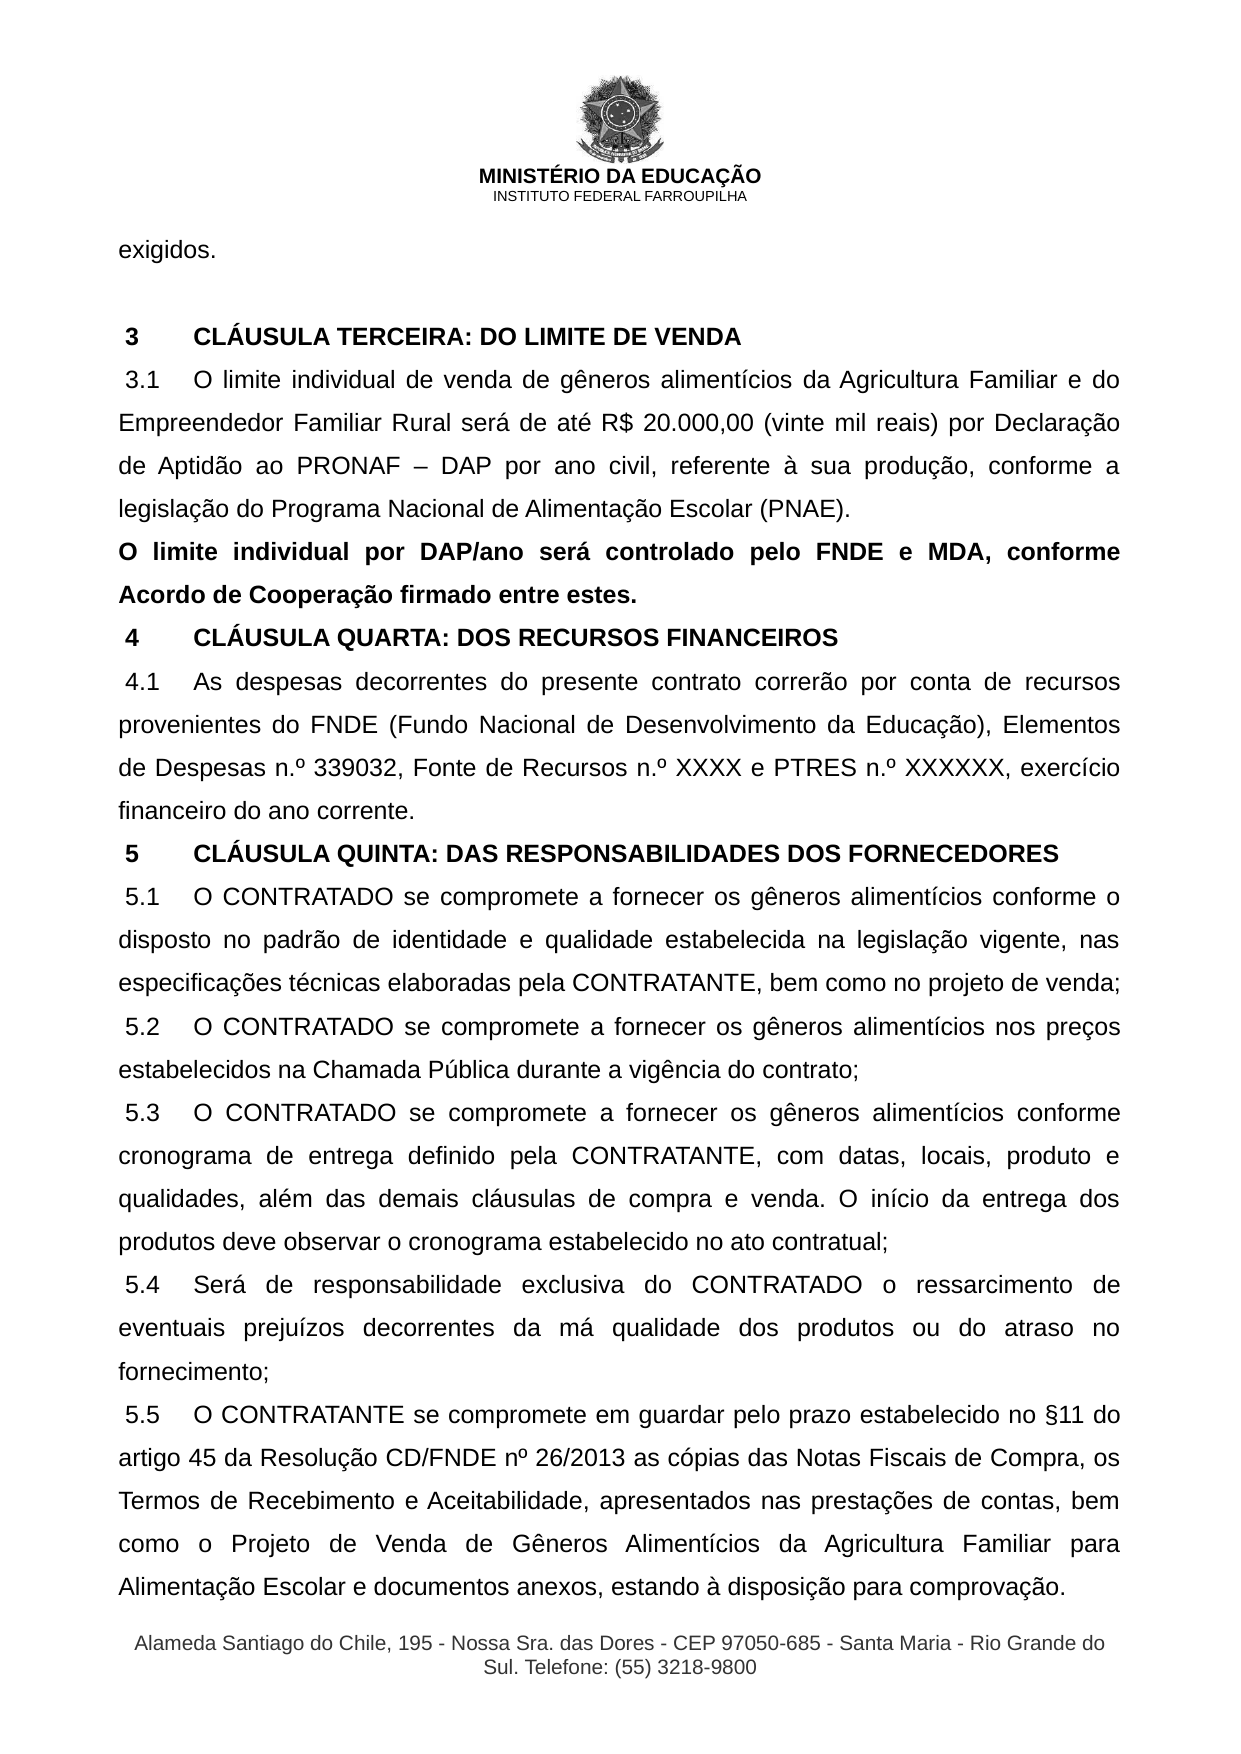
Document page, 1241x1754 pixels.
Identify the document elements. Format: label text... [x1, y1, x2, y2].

list O CONTRATANTE se compromete em guardar pelo prazo estabelecido no §11 do artigo 45 da Resolução CD/FNDE nº 26/2013 as cópias das Notas Fiscais de Compra, os Termos de Recebimento e Aceitabilidade, apresentados nas prestações de contas, bem como o Projeto de Venda de Gêneros Alimentícios da Agricultura Familiar para Alimentação Escolar e documentos anexos, estando à disposição para comprovação. [118, 1400, 1122, 1601]
list CLÁUSULA QUARTA: DOS RECURSOS FINANCEIROS [118, 623, 1122, 652]
list O limite individual de venda de gêneros alimentícios da Agricultura Familiar e do Empreendedor Familiar Rural será de até R$ 20.000,00 (vinte mil reais) por Declaração de Aptidão ao PRONAF – DAP por ano civil, referente à sua produção, conforme a legislação do Programa Nacional de Alimentação Escolar (PNAE). [118, 365, 1122, 523]
list O CONTRATADO se compromete a fornecer os gêneros alimentícios conforme o disposto no padrão de identidade e qualidade estabelecida na legislação vigente, nas especificações técnicas elaboradas pela CONTRATANTE, bem como no projeto de venda; [118, 882, 1122, 997]
list O CONTRATADO se compromete a fornecer os gêneros alimentícios conforme cronograma de entrega definido pela CONTRATANTE, com datas, locais, produto e qualidades, além das demais cláusulas de compra e venda. O início da entrega dos produtos deve observar o cronograma estabelecido no ato contratual; [118, 1098, 1122, 1256]
list CLÁUSULA QUINTA: DAS RESPONSABILIDADES DOS FORNECEDORES [118, 839, 1122, 868]
list CLÁUSULA TERCEIRA: DO LIMITE DE VENDA [118, 322, 1122, 350]
list As despesas decorrentes do presente contrato correrão por conta de recursos provenientes do FNDE (Fundo Nacional de Desenvolvimento da Educação), Elementos de Despesas n.º 339032, Fonte de Recursos n.º XXXX e PTRES n.º XXXXXX, exercício financeiro do ano corrente. [118, 667, 1122, 825]
list Será de responsabilidade exclusiva do CONTRATADO o ressarcimento de eventuais prejuízos decorrentes da má qualidade dos produtos ou do atraso no fornecimento; [118, 1270, 1122, 1385]
text exigidos. [118, 235, 1122, 264]
list O CONTRATADO se compromete a fornecer os gêneros alimentícios nos preços estabelecidos na Chamada Pública durante a vigência do contrato; [118, 1012, 1122, 1083]
text O limite individual por DAP/ano será controlado pelo FNDE e MDA, conforme Acordo de Cooperação firmado entre estes. [118, 537, 1122, 609]
